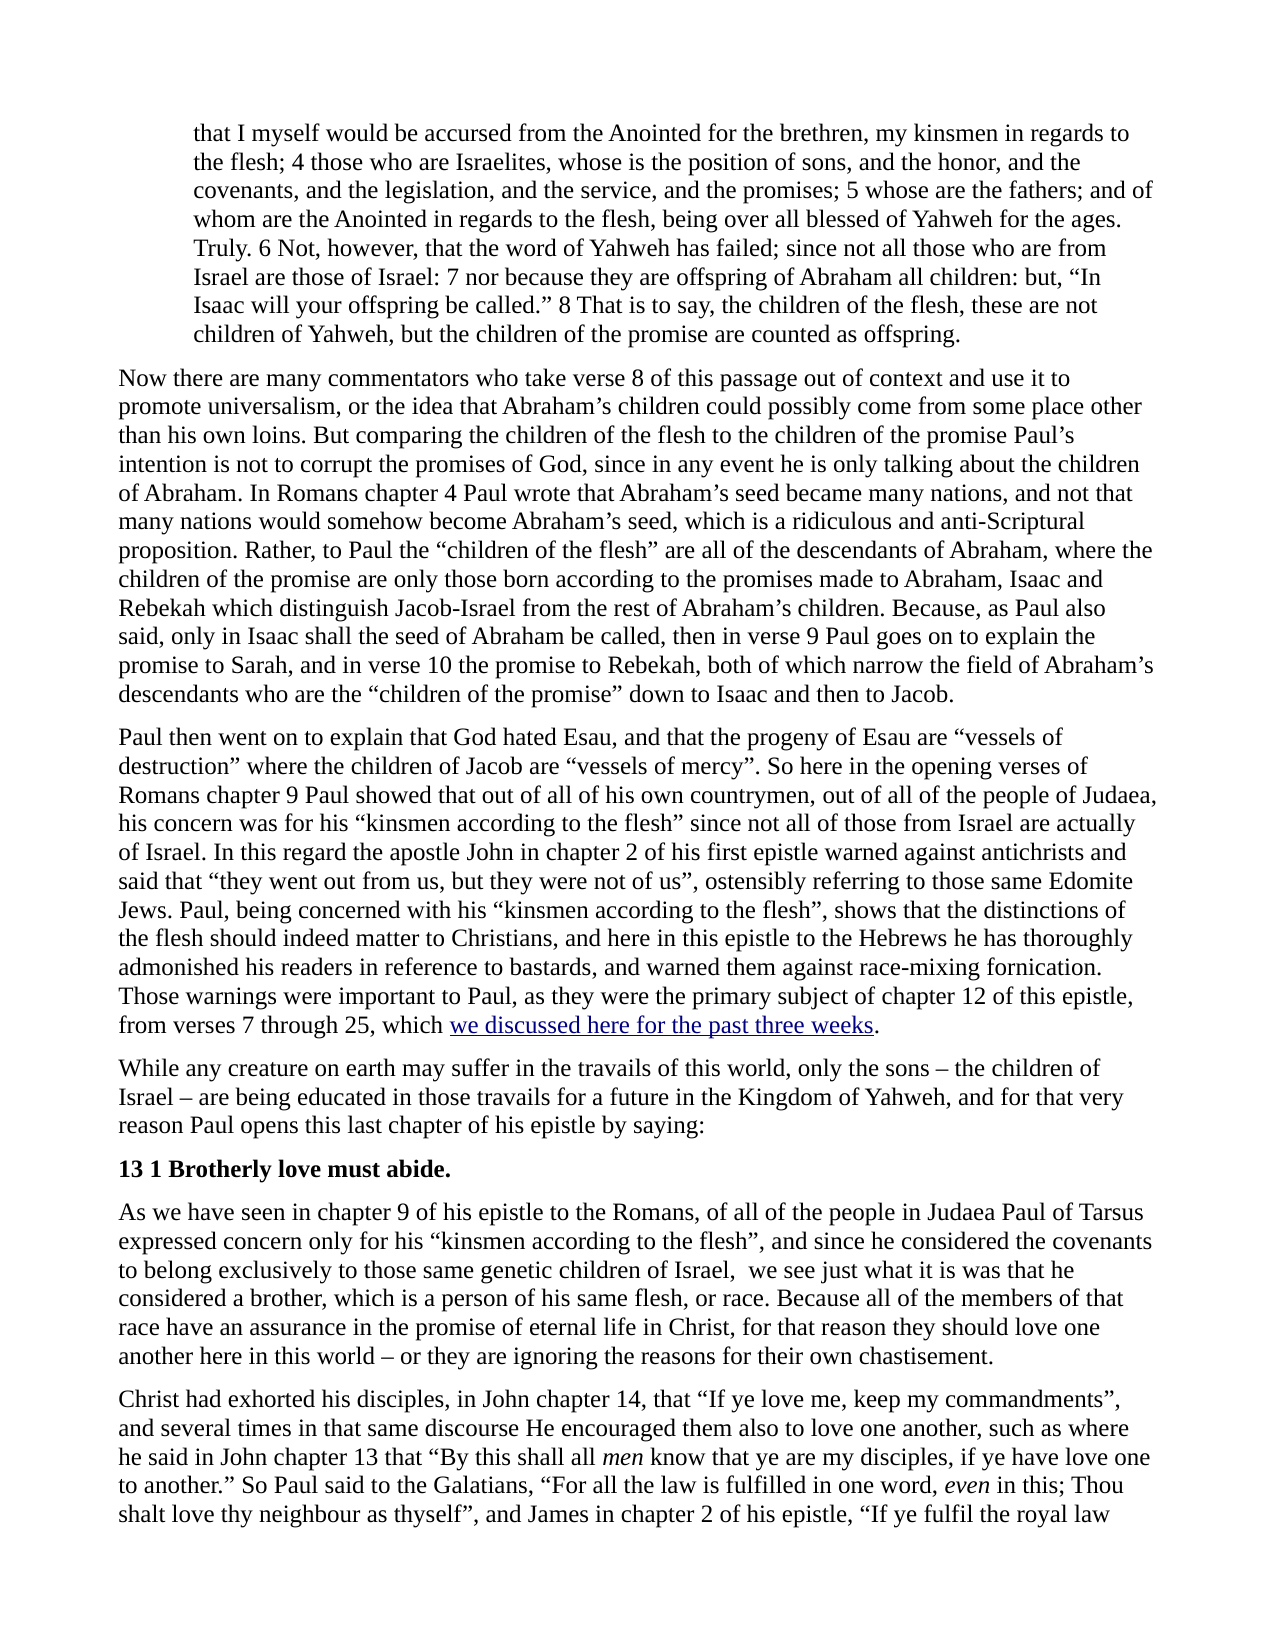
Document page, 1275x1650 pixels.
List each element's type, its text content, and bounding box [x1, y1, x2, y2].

text As we have seen in chapter 9 of his epistle to the Romans, of all of the people in Judaea Paul of Tarsus expressed concern only for his “kinsmen according to the flesh”, and since he considered the covenants to belong exclusively to those same genetic children of Israel, we see just what it is was that he considered a brother, which is a person of his same flesh, or race. Because all of the members of that race have an assurance in the promise of eternal life in Christ, for that reason they should love one another here in this world – or they are ignoring the reasons for their own chastisement. [118, 1197, 1157, 1370]
text Now there are many commentators who take verse 8 of this passage out of context and use it to promote universalism, or the idea that Abraham’s children could possibly come from some place other than his own loins. But comparing the children of the flesh to the children of the promise Paul’s intention is not to corrupt the promises of God, since in any event he is only talking about the children of Abraham. In Romans chapter 4 Paul wrote that Abraham’s seed became many nations, and not that many nations would somehow become Abraham’s seed, which is a ridiculous and anti-Scriptural proposition. Rather, to Paul the “children of the flesh” are all of the descendants of Abraham, where the children of the promise are only those born according to the promises made to Abraham, Isaac and Rebekah which distinguish Jacob-Israel from the rest of Abraham’s children. Because, as Paul also said, only in Isaac shall the seed of Abraham be called, then in verse 9 Paul goes on to explain the promise to Sarah, and in verse 10 the promise to Rebekah, both of which narrow the field of Abraham’s descendants who are the “children of the promise” down to Isaac and then to Jacob. [118, 363, 1157, 708]
text Christ had exhorted his disciples, in John chapter 14, that “If ye love me, keep my commandments”, and several times in that same discourse He encouraged them also to love one another, such as where he said in John chapter 13 that “By this shall all men know that ye are my disciples, if ye have love one to another.” So Paul said to the Galatians, “For all the law is fulfilled in one word, even in this; Thou shalt love thy neighbour as thyself”, and James in chapter 2 of his epistle, “If ye fulfil the royal law [118, 1384, 1157, 1528]
text that I myself would be accursed from the Anointed for the brethren, my kinsmen in regards to the flesh; 4 those who are Israelites, whose is the position of sons, and the honor, and the covenants, and the legislation, and the service, and the promises; 5 whose are the fathers; and of whom are the Anointed in regards to the flesh, being over all blessed of Yahweh for the ages. Truly. 6 Not, however, that the word of Yahweh has failed; since not all those who are from Israel are those of Israel: 7 nor because they are offspring of Abraham all children: but, “In Isaac will your offspring be called.” 8 That is to say, the children of the flesh, these are not children of Yahweh, but the children of the promise are counted as offspring. [193, 118, 1157, 348]
text While any creature on earth may suffer in the travails of this world, only the sons – the children of Israel – are being educated in those travails for a future in the Kingdom of Yahweh, and for that very reason Paul opens this last chapter of his epistle by saying: [118, 1053, 1157, 1139]
text 13 1 Brotherly love must abide. [118, 1154, 1157, 1183]
text Paul then went on to explain that God hated Esau, and that the progeny of Esau are “vessels of destruction” where the children of Jacob are “vessels of mercy”. So here in the opening verses of Romans chapter 9 Paul showed that out of all of his own countrymen, out of all of the people of Judaea, his concern was for his “kinsmen according to the flesh” since not all of those from Israel are actually of Israel. In this regard the apostle John in chapter 2 of his first epistle warned against antichrists and said that “they went out from us, but they were not of us”, ostensibly referring to those same Edomite Jews. Paul, being concerned with his “kinsmen according to the flesh”, shows that the distinctions of the flesh should indeed matter to Christians, and here in this epistle to the Hebrews he has thoroughly admonished his readers in reference to bastards, and warned them against race-mixing fornication. Those warnings were important to Paul, as they were the primary subject of chapter 12 of this epistle, from verses 7 through 25, which we discussed here for the past three weeks. [118, 722, 1157, 1038]
